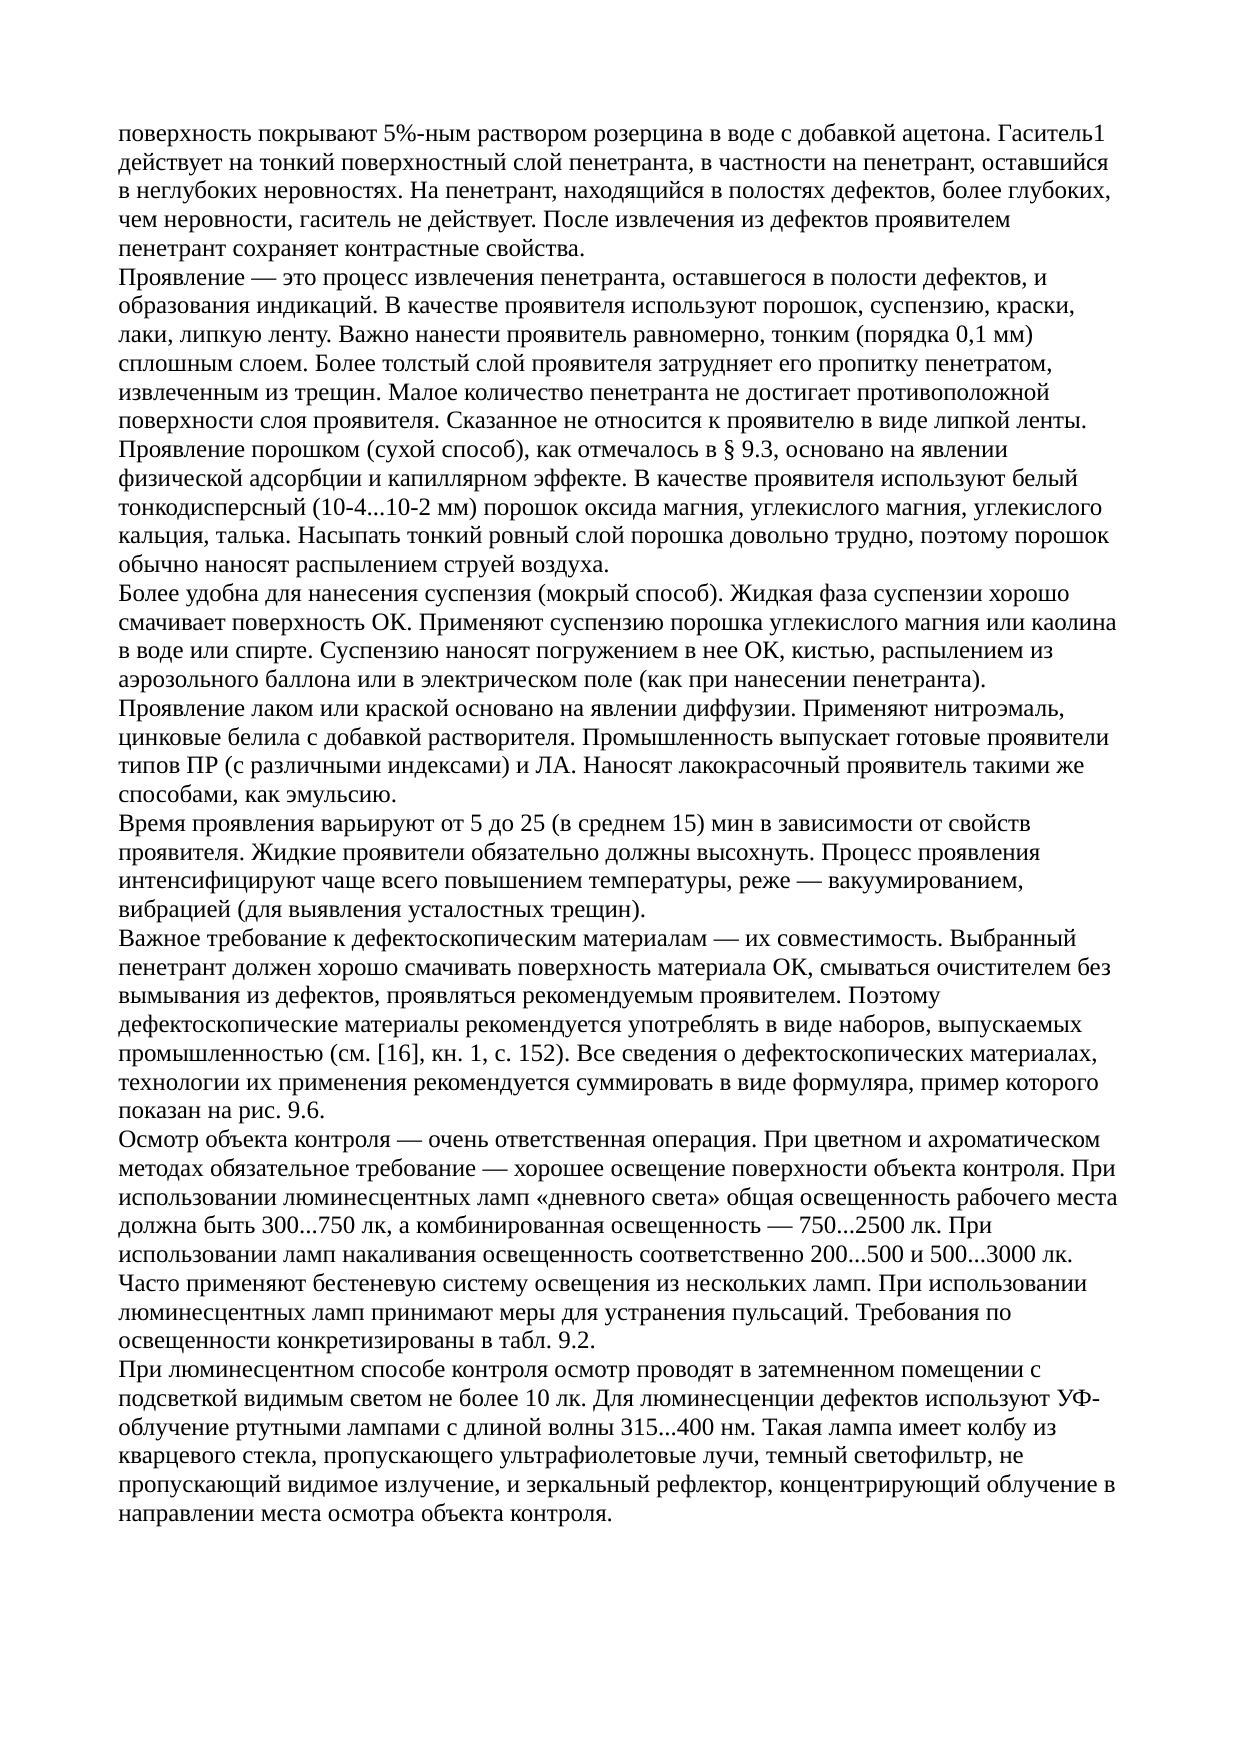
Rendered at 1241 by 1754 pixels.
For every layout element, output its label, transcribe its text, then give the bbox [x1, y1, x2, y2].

text поверхность покрывают 5%-ным раствором розерцина в воде с добавкой ацетона. Гаситель1 действует на тонкий поверхностный слой пенетранта, в частности на пенетрант, оставшийся в неглубоких неровностях. На пенетрант, находящийся в полостях дефектов, более глубоких, чем неровности, гаситель не действует. После извлечения из дефектов проявителем пенетрант сохраняет контрастные свойства. Проявление — это процесс извлечения пенетранта, оставшегося в полости дефектов, и образования индикаций. В качестве проявителя используют порошок, суспензию, краски, лаки, липкую ленту. Важно нанести проявитель равномерно, тонким (порядка 0,1 мм) сплошным слоем. Более толстый слой проявителя затрудняет его пропитку пенетратом, извлеченным из трещин. Малое количество пенетранта не достигает противоположной поверхности слоя проявителя. Сказанное не относится к проявителю в виде липкой ленты. Проявление порошком (сухой способ), как отмечалось в § 9.3, основано на явлении физической адсорбции и капиллярном эффекте. В качестве проявителя используют белый тонкодисперсный (10-4...10-2 мм) порошок оксида магния, углекислого магния, углекислого кальция, талька. Насыпать тонкий ровный слой порошка довольно трудно, поэтому порошок обычно наносят распылением струей воздуха. Более удобна для нанесения суспензия (мокрый способ). Жидкая фаза суспензии хорошо смачивает поверхность ОК. Применяют суспензию порошка углекислого магния или каолина в воде или спирте. Суспензию наносят погружением в нее ОК, кистью, распылением из аэрозольного баллона или в электрическом поле (как при нанесении пенетранта). Проявление лаком или краской основано на явлении диффузии. Применяют нитроэмаль, цинковые белила с добавкой растворителя. Промышленность выпускает готовые проявители типов ПР (с различными индексами) и ЛА. Наносят лакокрасочный проявитель такими же способами, как эмульсию. Время проявления варьируют от 5 до 25 (в среднем 15) мин в зависимости от свойств проявителя. Жидкие проявители обязательно должны высохнуть. Процесс проявления интенсифицируют чаще всего повышением температуры, реже — вакуумированием, вибрацией (для выявления усталостных трещин). Важное требование к дефектоскопическим материалам — их совместимость. Выбранный пенетрант должен хорошо смачивать поверхность материала ОК, смываться очистителем без вымывания из дефектов, проявляться рекомендуемым проявителем. Поэтому дефектоскопические материалы рекомендуется употреблять в виде наборов, выпускаемых промышленностью (см. [16], кн. 1, с. 152). Все сведения о дефектоскопических материалах, технологии их применения рекомендуется суммировать в виде формуляра, пример которого показан на рис. 9.6. Осмотр объекта контроля — очень ответственная операция. При цветном и ахроматическом методах обязательное требование — хорошее освещение поверхности объекта контроля. При использовании люминесцентных ламп «дневного света» общая освещенность рабочего места должна быть 300...750 лк, а комбинированная освещенность — 750...2500 лк. При использовании ламп накаливания освещенность соответственно 200...500 и 500...3000 лк. Часто применяют бестеневую систему освещения из нескольких ламп. При использовании люминесцентных ламп принимают меры для устранения пульсаций. Требования по освещенности конкретизированы в табл. 9.2. При люминесцентном способе контроля осмотр проводят в затемненном помещении с подсветкой видимым светом не более 10 лк. Для люминесценции дефектов используют УФ-облучение ртутными лампами с длиной волны 315...400 нм. Такая лампа имеет колбу из кварцевого стекла, пропускающего ультрафиолетовые лучи, темный светофильтр, не пропускающий видимое излучение, и зеркальный рефлектор, концентрирующий облучение в направлении места осмотра объекта контроля. [118, 118, 1122, 1527]
